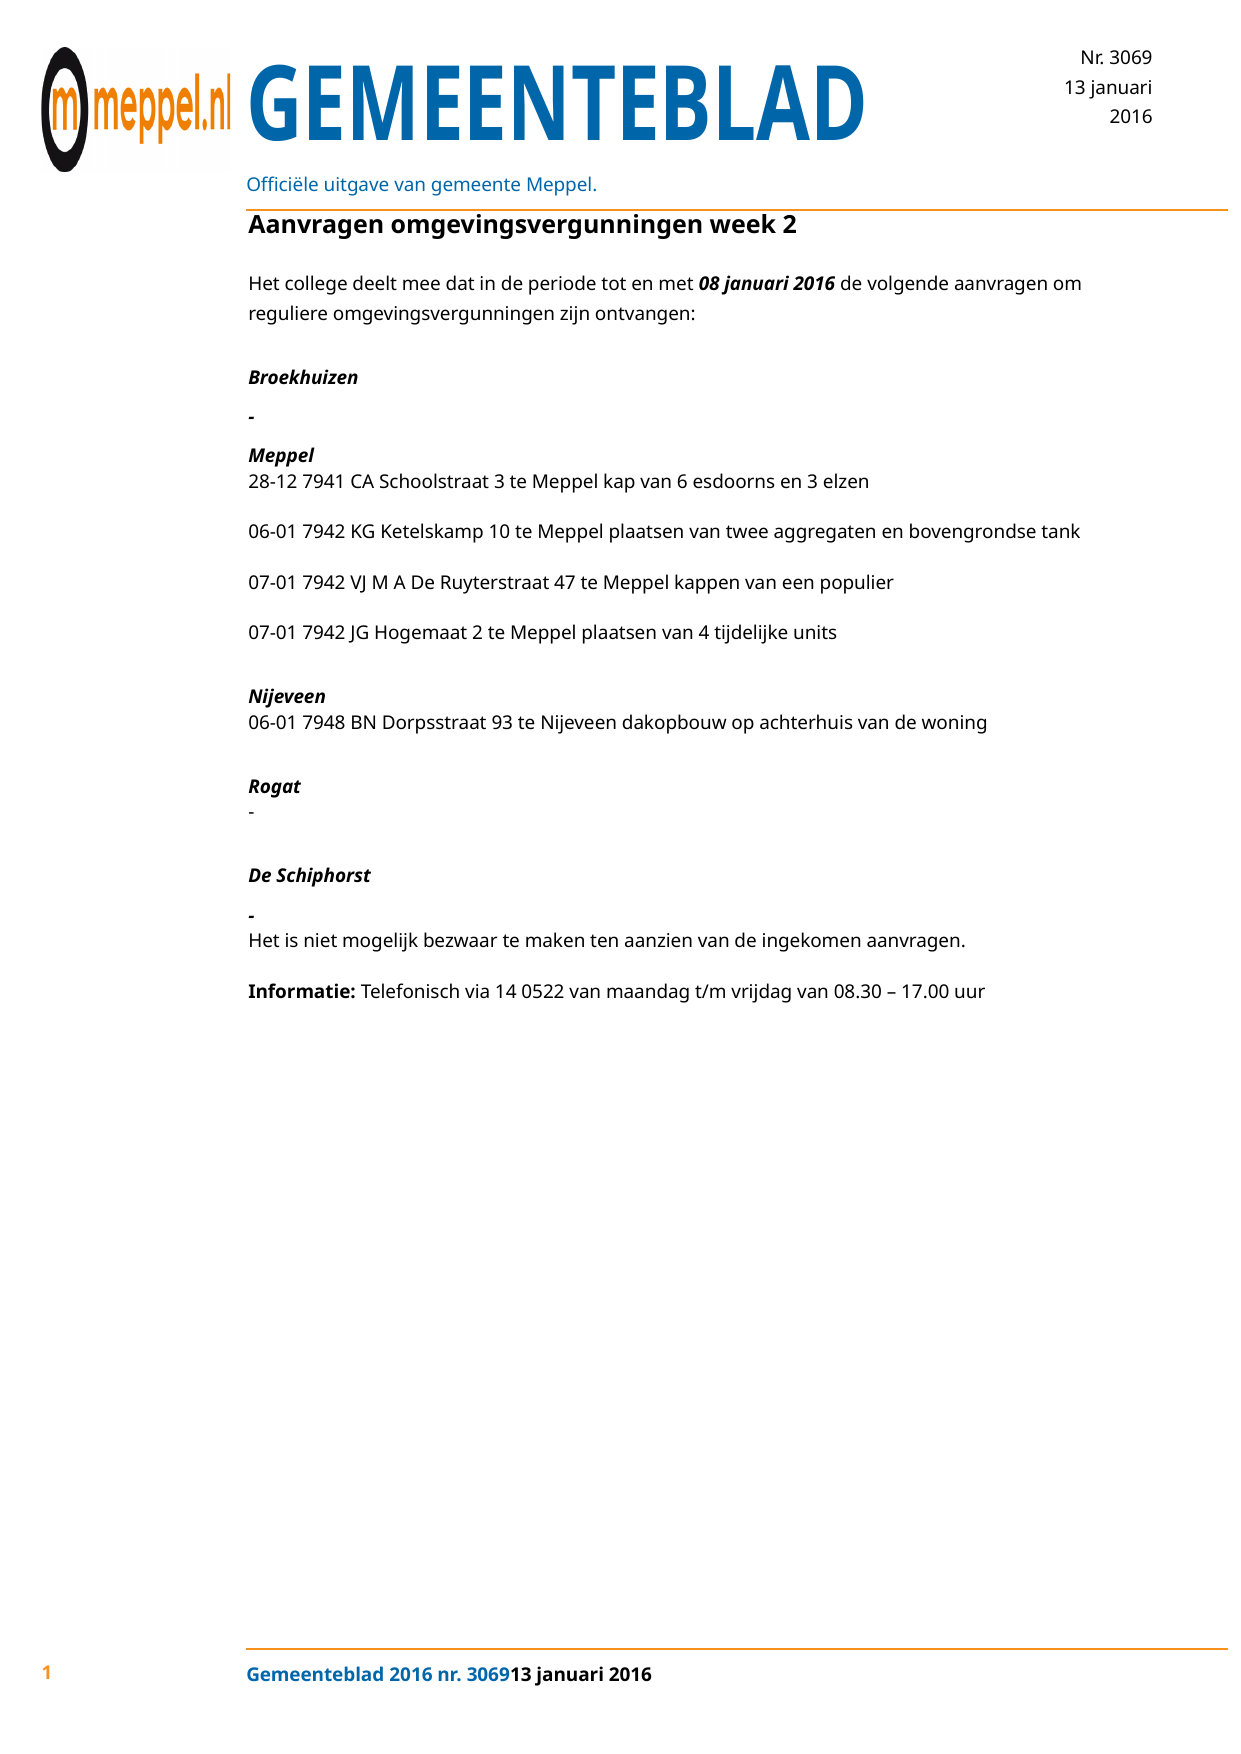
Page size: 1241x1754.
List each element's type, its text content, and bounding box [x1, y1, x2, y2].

text De Schiphorst [248, 863, 1152, 888]
text 06-01 7948 BN Dorpsstraat 93 te Nijeveen dakopbouw op achterhuis van de woning [248, 709, 1152, 735]
text - [248, 799, 1152, 824]
text 07-01 7942 VJ M A De Ruyterstraat 47 te Meppel kappen van een populier [248, 569, 1152, 595]
text - [248, 902, 1152, 928]
text Rogat [248, 773, 1152, 799]
text Nijeveen [248, 683, 1152, 709]
text Meppel [248, 442, 1152, 468]
text 28-12 7941 CA Schoolstraat 3 te Meppel kap van 6 esdoorns en 3 elzen [248, 468, 1152, 494]
text 06-01 7942 KG Ketelskamp 10 te Meppel plaatsen van twee aggregaten en bovengrondse tank [248, 518, 1152, 544]
picture [41, 47, 231, 172]
text Het college deelt mee dat in de periode tot en met 08 januari 2016 de volgende aanvragen om reguliere omgevingsvergunningen zijn ontvangen: [248, 270, 1152, 326]
text - [248, 403, 1152, 429]
text Broekhuizen [248, 364, 1152, 389]
text Informatie: Telefonisch via 14 0522 van maandag t/m vrijdag van 08.30 – 17.00 uur [248, 978, 1152, 1004]
text Aanvragen omgevingsvergunningen week 2 [248, 211, 1152, 241]
text 07-01 7942 JG Hogemaat 2 te Meppel plaatsen van 4 tijdelijke units [248, 619, 1152, 645]
text Het is niet mogelijk bezwaar te maken ten aanzien van de ingekomen aanvragen. [248, 928, 1152, 953]
